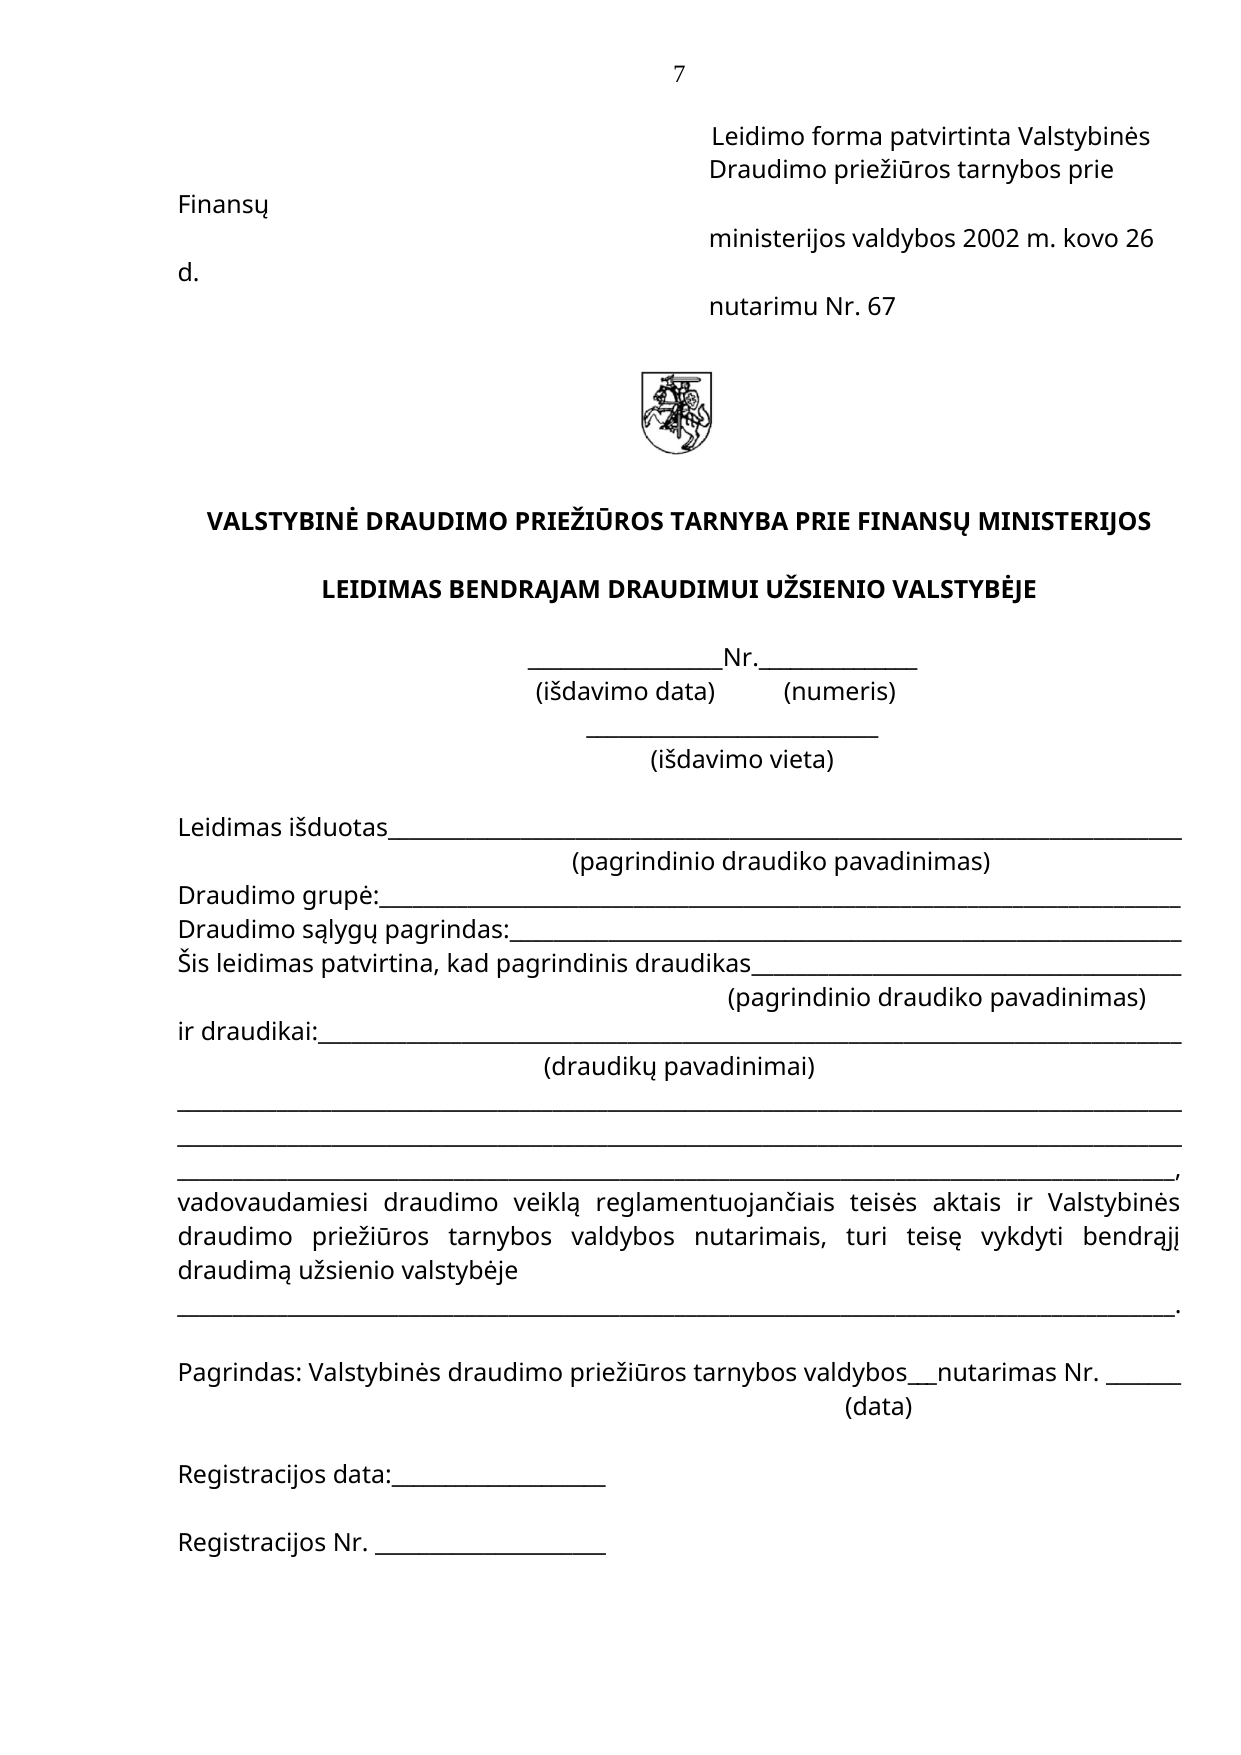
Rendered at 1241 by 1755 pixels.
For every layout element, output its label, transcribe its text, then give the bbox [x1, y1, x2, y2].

text ir draudikai: [177, 1014, 1181, 1048]
text Registracijos Nr. [177, 1525, 1181, 1559]
text Šis leidimas patvirtina, kad pagrindinis draudikas [177, 946, 1181, 980]
text (data) [177, 1389, 1181, 1423]
text vadovaudamiesi draudimo veiklą reglamentuojančiais teisės aktais ir Valstybinės draudimo priežiūros tarnybos valdybos nutarimais, turi teisę vykdyti bendrąjį draudimą užsienio valstybėje [177, 1184, 1181, 1287]
text (išdavimo vieta) [177, 742, 1181, 776]
text (pagrindinio draudiko pavadinimas) [177, 980, 1181, 1014]
text (draudikų pavadinimai) [177, 1048, 1181, 1082]
text nutarimu Nr. 67 [177, 288, 1181, 322]
text Draudimo priežiūros tarnybos prie Finansų [177, 152, 1181, 220]
text Draudimo sąlygų pagrindas: [177, 912, 1181, 946]
text LEIDIMAS BENDRAJAM DRAUDIMUI UŽSIENIO VALSTYBĖJE [177, 571, 1181, 605]
text Registracijos data: [177, 1457, 1181, 1491]
text Draudimo grupė: [177, 878, 1181, 912]
text Leidimo forma patvirtinta Valstybinės [709, 118, 1181, 152]
text . [177, 1287, 1181, 1321]
text (pagrindinio draudiko pavadinimas) [177, 844, 1181, 878]
text VALSTYBINĖ DRAUDIMO PRIEŽIŪROS TARNYBA PRIE FINANSŲ MINISTERIJOS [177, 503, 1181, 537]
text Leidimas išduotas [177, 810, 1181, 844]
text ministerijos valdybos 2002 m. kovo 26 d. [177, 220, 1181, 288]
text Nr. [177, 639, 1181, 673]
text , [177, 1150, 1181, 1184]
text Pagrindas: Valstybinės draudimo priežiūros tarnybos valdybos nutarimas Nr. [177, 1355, 1181, 1389]
text (išdavimo data) (numeris) [177, 673, 1181, 707]
